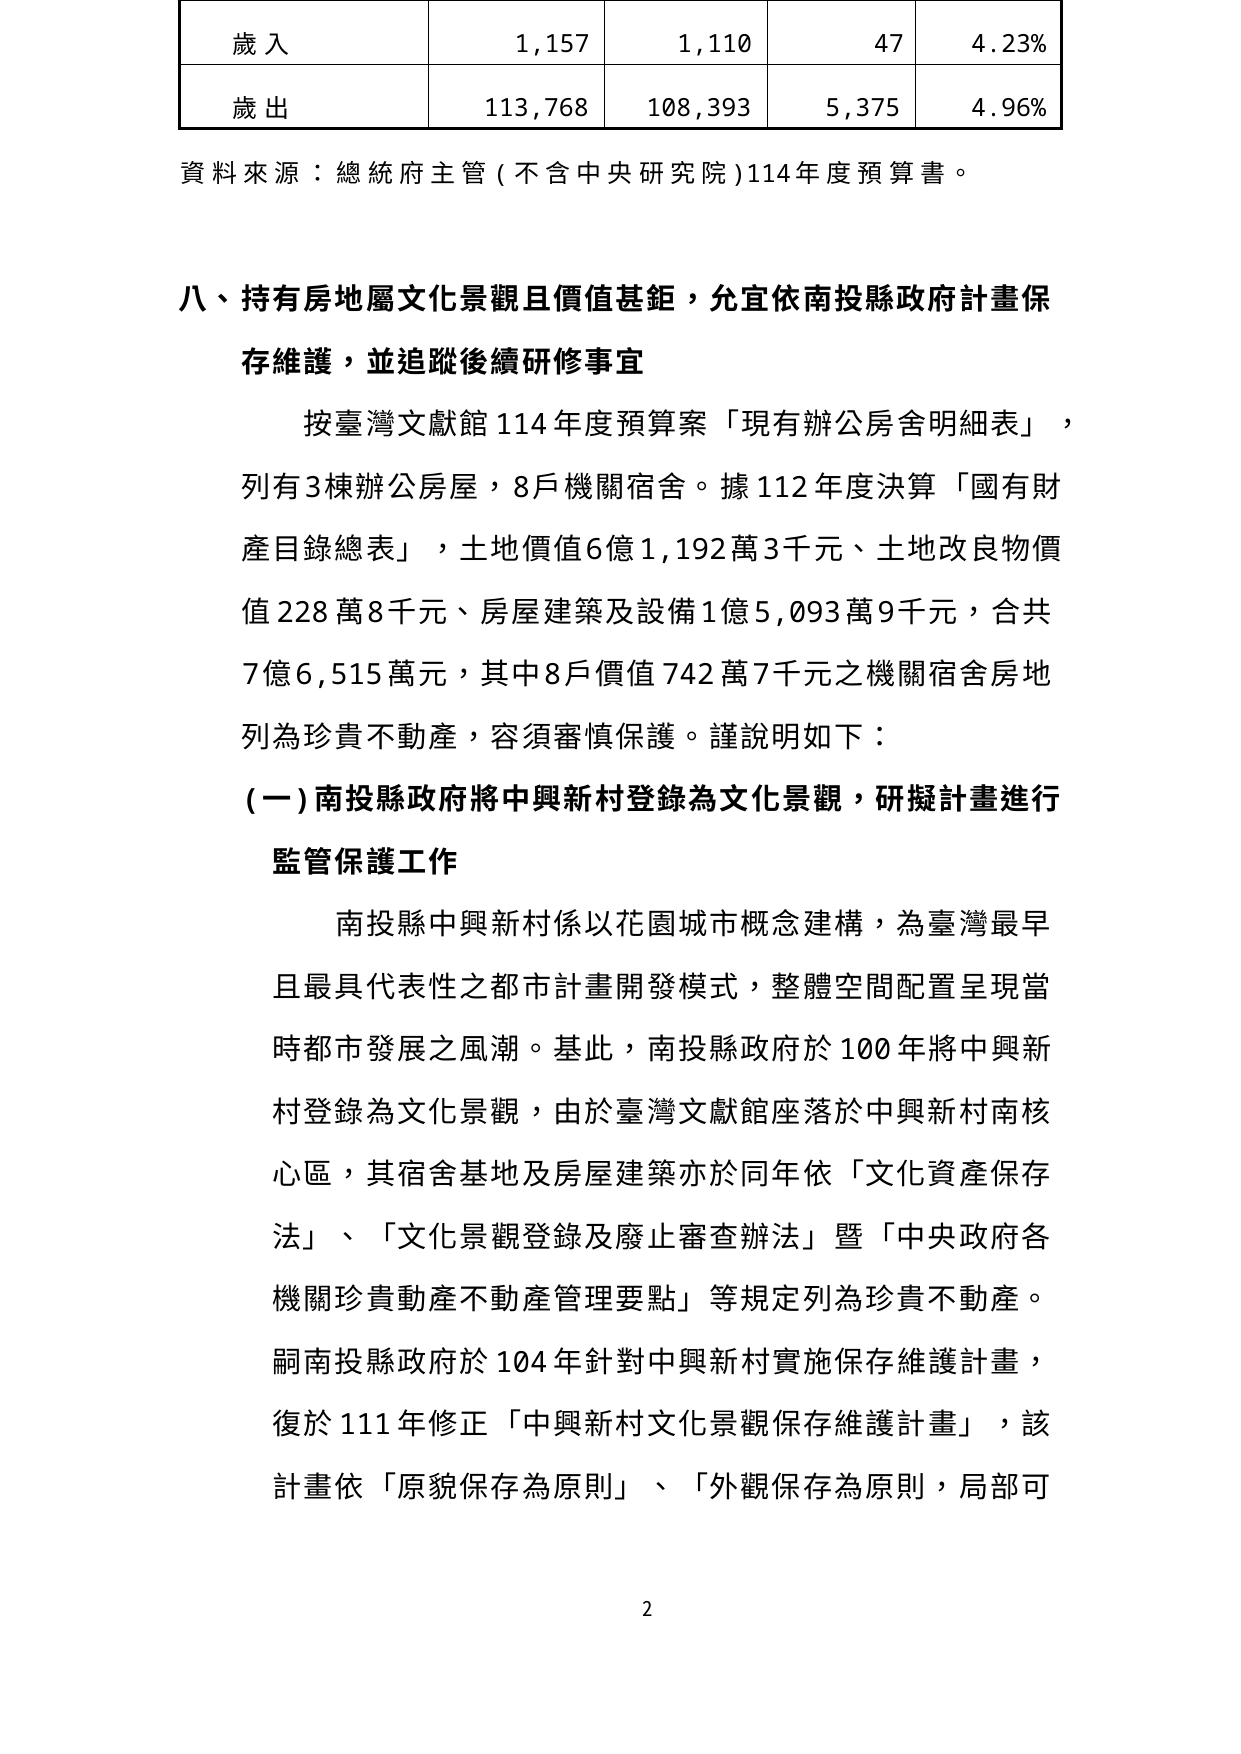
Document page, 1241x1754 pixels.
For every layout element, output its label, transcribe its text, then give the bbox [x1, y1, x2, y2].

table_cell 5,375 [768, 65, 915, 127]
table_cell 4.23% [916, 1, 1060, 63]
text 八、持有房地屬文化景觀且價值甚鉅，允宜依南投縣政府計畫保存維護，並追蹤後續研修事宜 [177, 255, 1063, 380]
text 資料來源：總統府主管(不含中央研究院)114年度預算書。 [177, 130, 1063, 193]
table_cell 歲出 [181, 65, 428, 127]
text (一)南投縣政府將中興新村登錄為文化景觀，研擬計畫進行監管保護工作 [236, 755, 1063, 880]
table_cell 1,157 [429, 1, 604, 63]
text 按臺灣文獻館114年度預算案「現有辦公房舍明細表」，列有3棟辦公房屋，8戶機關宿舍。據112年度決算「國有財產目錄總表」，土地價值6億1,192萬3千元、土地改良物價值228萬8千元、房屋建築及設備1億5,093萬9千元，合共7億6,515萬元，其中8戶價值742萬7千元之機關宿舍房地列為珍貴不動產，容須審慎保護。謹說明如下： [236, 380, 1063, 755]
table_cell 47 [768, 1, 915, 63]
text 南投縣中興新村係以花園城市概念建構，為臺灣最早且最具代表性之都市計畫開發模式，整體空間配置呈現當時都市發展之風潮。基此，南投縣政府於100年將中興新村登錄為文化景觀，由於臺灣文獻館座落於中興新村南核心區，其宿舍基地及房屋建築亦於同年依「文化資產保存法」、「文化景觀登錄及廢止審查辦法」暨「中央政府各機關珍貴動產不動產管理要點」等規定列為珍貴不動產。嗣南投縣政府於104年針對中興新村實施保存維護計畫，復於111年修正「中興新村文化景觀保存維護計畫」，該計畫依「原貌保存為原則」、「外觀保存為原則，局部可 [266, 880, 1063, 1505]
table_cell 1,110 [605, 1, 767, 63]
table_cell 4.96% [916, 65, 1060, 127]
table_cell 歲入 [181, 1, 428, 63]
table_cell 113,768 [429, 65, 604, 127]
table_cell 108,393 [605, 65, 767, 127]
